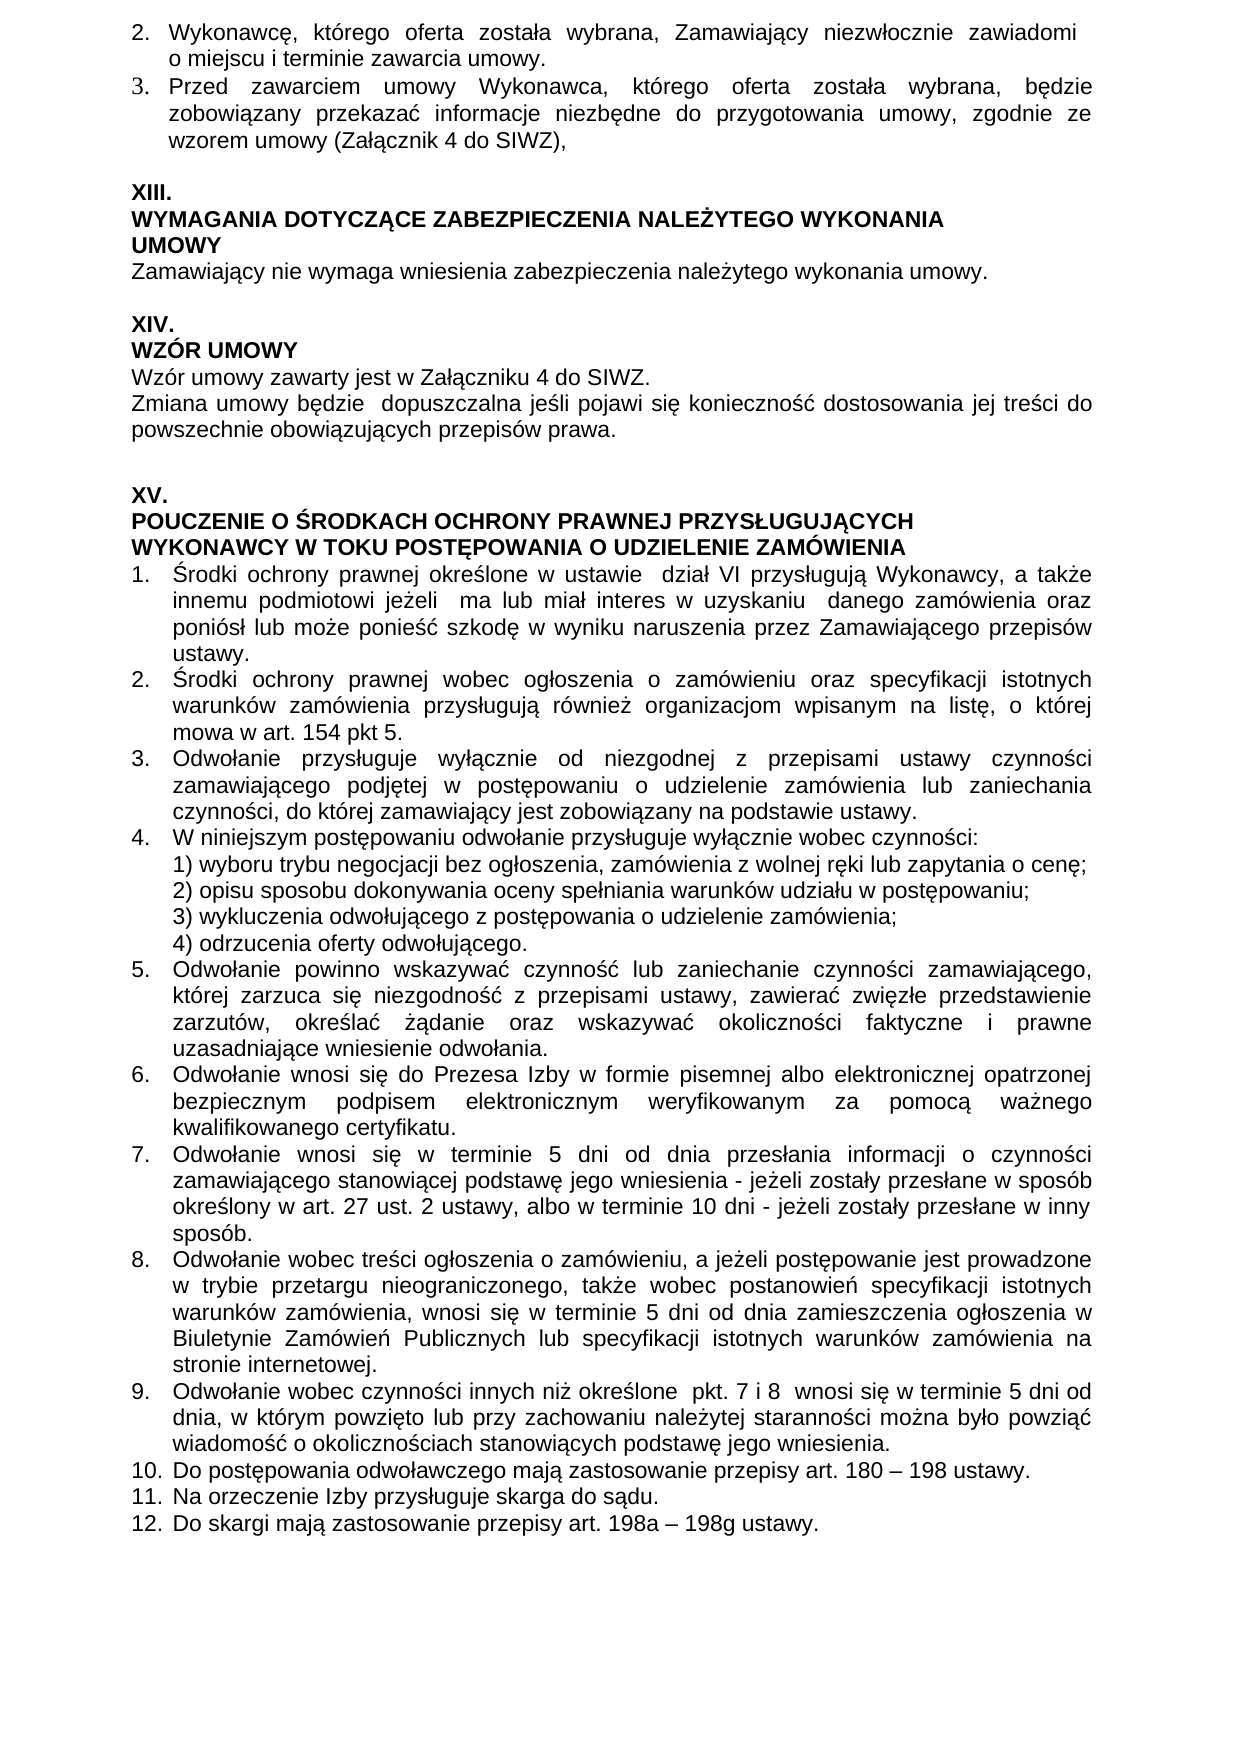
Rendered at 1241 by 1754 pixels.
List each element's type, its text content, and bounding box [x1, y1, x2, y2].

list Przed zawarciem umowy Wykonawca, którego oferta została wybrana, będzie zobowiązany przekazać informacje niezbędne do przygotowania umowy, zgodnie ze wzorem umowy (Załącznik 4 do SIWZ), [131, 71, 1092, 153]
list Odwołanie wnosi się do Prezesa Izby w formie pisemnej albo elektronicznej opatrzonej bezpiecznym podpisem elektronicznym weryfikowanym za pomocą ważnego kwalifikowanego certyfikatu. [131, 1061, 1092, 1141]
list Odwołanie wobec czynności innych niż określone pkt. 7 i 8 wnosi się w terminie 5 dni od dnia, w którym powzięto lub przy zachowaniu należytej staranności można było powziąć wiadomość o okolicznościach stanowiących podstawę jego wniesienia. [131, 1378, 1092, 1457]
text XV. [131, 482, 1092, 508]
text Zamawiający nie wymaga wniesienia zabezpieczenia należytego wykonania umowy. [131, 258, 1092, 285]
text 2) opisu sposobu dokonywania oceny spełniania warunków udziału w postępowaniu; [131, 877, 1092, 903]
text XIII. [131, 179, 1092, 206]
text WYMAGANIA DOTYCZĄCE ZABEZPIECZENIA NALEŻYTEGO WYKONANIA [131, 206, 1092, 232]
list Odwołanie przysługuje wyłącznie od niezgodnej z przepisami ustawy czynności zamawiającego podjętej w postępowaniu o udzielenie zamówienia lub zaniechania czynności, do której zamawiający jest zobowiązany na podstawie ustawy. [131, 745, 1092, 824]
list Do postępowania odwoławczego mają zastosowanie przepisy art. 180 – 198 ustawy. [131, 1457, 1092, 1483]
text 1) wyboru trybu negocjacji bez ogłoszenia, zamówienia z wolnej ręki lub zapytania o cenę; [131, 851, 1092, 877]
text 3) wykluczenia odwołującego z postępowania o udzielenie zamówienia; [131, 903, 1092, 930]
list W niniejszym postępowaniu odwołanie przysługuje wyłącznie wobec czynności: [131, 824, 1092, 851]
text WYKONAWCY W TOKU POSTĘPOWANIA O UDZIELENIE ZAMÓWIENIA [131, 534, 1092, 561]
text UMOWY [131, 232, 1092, 258]
text XIV. [131, 311, 1092, 337]
list Odwołanie wobec treści ogłoszenia o zamówieniu, a jeżeli postępowanie jest prowadzone w trybie przetargu nieograniczonego, także wobec postanowień specyfikacji istotnych warunków zamówienia, wnosi się w terminie 5 dni od dnia zamieszczenia ogłoszenia w Biuletynie Zamówień Publicznych lub specyfikacji istotnych warunków zamówienia na stronie internetowej. [131, 1246, 1092, 1378]
text 4) odrzucenia oferty odwołującego. [131, 930, 1092, 956]
text Wzór umowy zawarty jest w Załączniku 4 do SIWZ. [131, 364, 1092, 390]
text POUCZENIE O ŚRODKACH OCHRONY PRAWNEJ PRZYSŁUGUJĄCYCH [131, 508, 1092, 534]
list Do skargi mają zastosowanie przepisy art. 198a – 198g ustawy. [131, 1509, 1092, 1536]
list Środki ochrony prawnej określone w ustawie dział VI przysługują Wykonawcy, a także innemu podmiotowi jeżeli ma lub miał interes w uzyskaniu danego zamówienia oraz poniósł lub może ponieść szkodę w wyniku naruszenia przez Zamawiającego przepisów ustawy. [131, 561, 1092, 666]
list Środki ochrony prawnej wobec ogłoszenia o zamówieniu oraz specyfikacji istotnych warunków zamówienia przysługują również organizacjom wpisanym na listę, o której mowa w art. 154 pkt 5. [131, 666, 1092, 745]
list Odwołanie powinno wskazywać czynność lub zaniechanie czynności zamawiającego, której zarzuca się niezgodność z przepisami ustawy, zawierać zwięzłe przedstawienie zarzutów, określać żądanie oraz wskazywać okoliczności faktyczne i prawne uzasadniające wniesienie odwołania. [131, 956, 1092, 1061]
list Odwołanie wnosi się w terminie 5 dni od dnia przesłania informacji o czynności zamawiającego stanowiącej podstawę jego wniesienia - jeżeli zostały przesłane w sposób określony w art. 27 ust. 2 ustawy, albo w terminie 10 dni - jeżeli zostały przesłane w inny sposób. [131, 1141, 1092, 1246]
list Wykonawcę, którego oferta została wybrana, Zamawiający niezwłocznie zawiadomi o miejscu i terminie zawarcia umowy. [131, 19, 1092, 71]
text WZÓR UMOWY [131, 337, 1092, 364]
list Na orzeczenie Izby przysługuje skarga do sądu. [131, 1483, 1092, 1509]
list Zmiana umowy będzie dopuszczalna jeśli pojawi się konieczność dostosowania jej treści do powszechnie obowiązujących przepisów prawa. [131, 390, 1092, 443]
